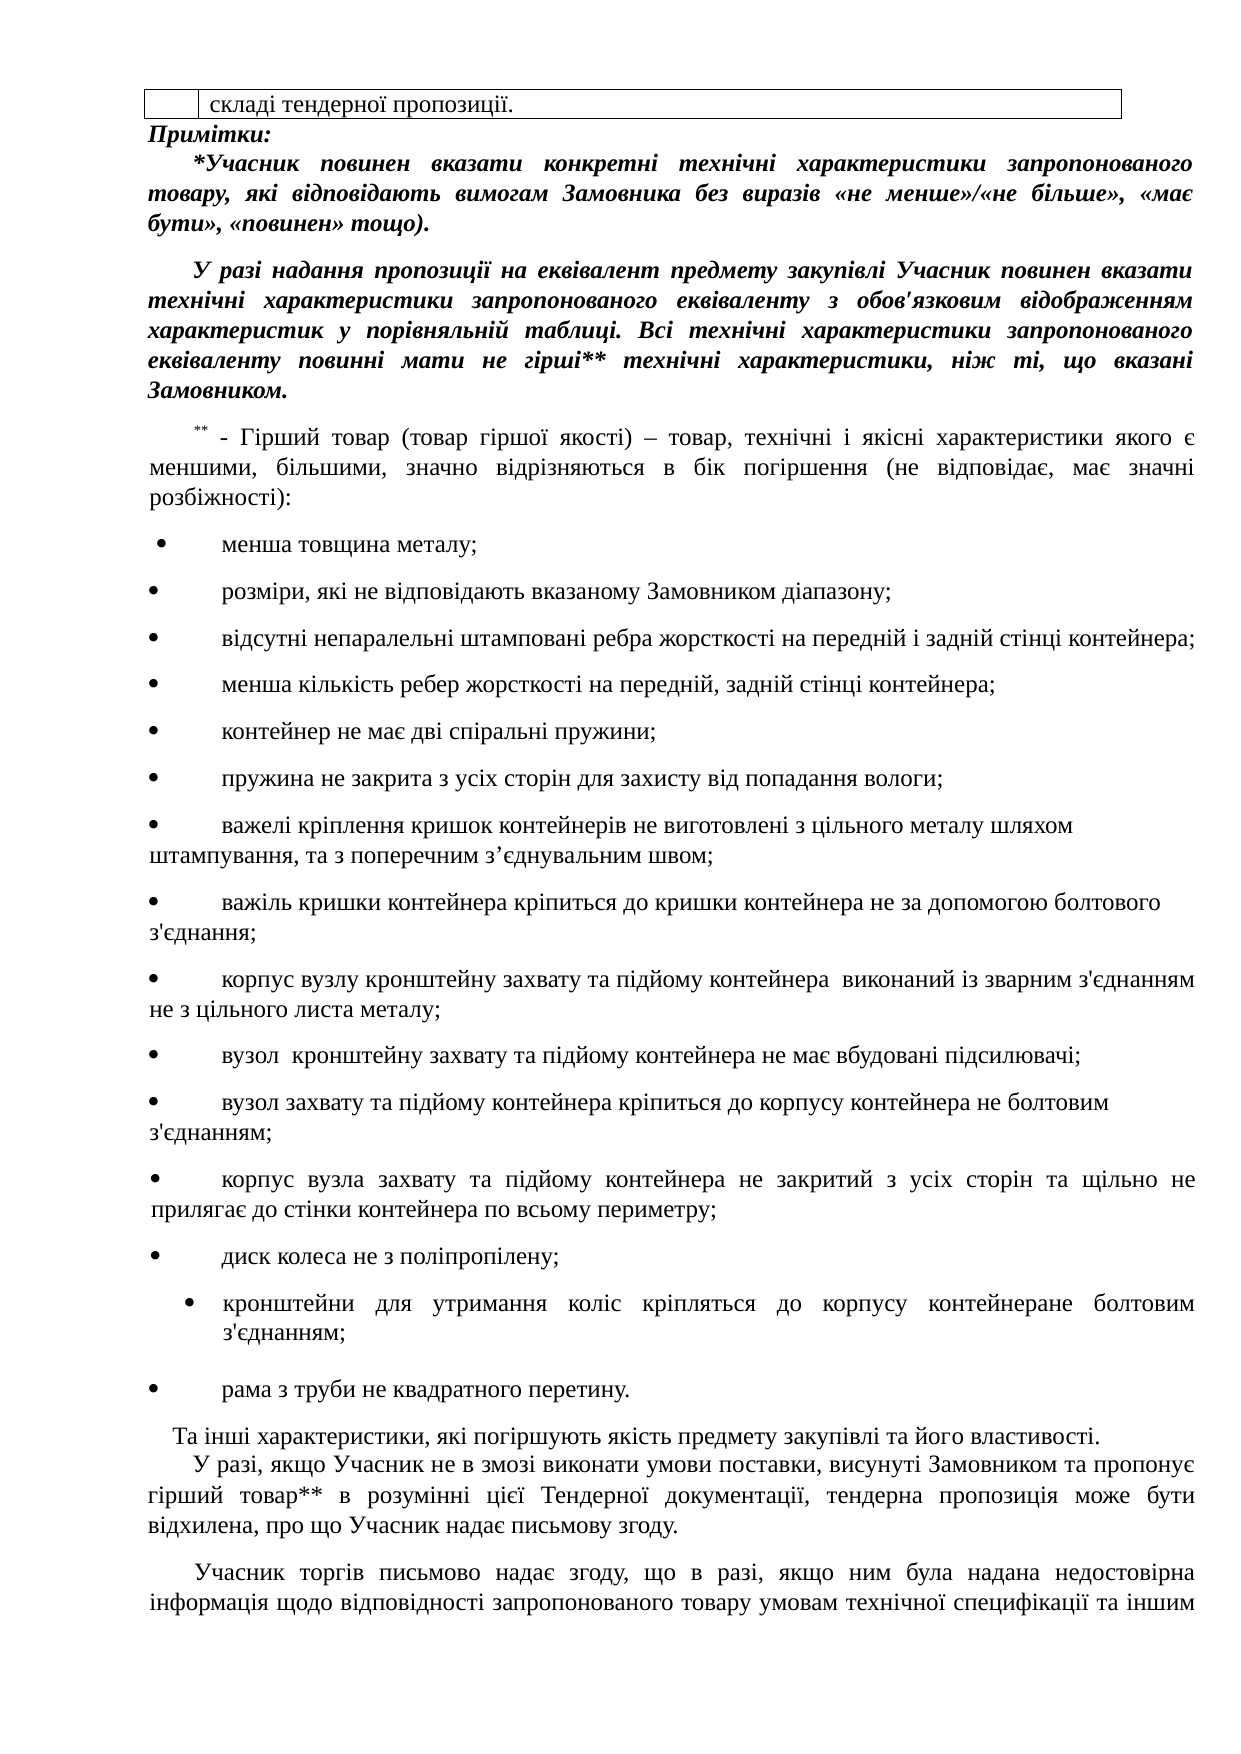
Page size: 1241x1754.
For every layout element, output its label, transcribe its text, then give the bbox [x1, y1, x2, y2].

list менша товщина металу; [157, 529, 1196, 558]
list важіль кришки контейнера кріпиться до кришки контейнера не за допомогою болтового з'єднання; [149, 887, 1196, 946]
text Примітки: [103, 119, 1196, 148]
list Та інші характеристики, які погіршують якість предмету закупівлі та його властивості. [103, 1421, 1196, 1449]
list вузол кронштейну захвату та підйому контейнера не має вбудовані підсилювачі; [149, 1041, 1196, 1069]
text Учасник торгів письмово надає згоду, що в разі, якщо ним була надана недостовірна інформація щодо відповідності запропонованого товару умовам технічної специфікації та іншим [149, 1557, 1196, 1615]
list рама з труби не квадратного перетину. [149, 1374, 1196, 1403]
list вузол захвату та підйому контейнера кріпиться до корпусу контейнера не болтовим з'єднанням; [149, 1087, 1196, 1146]
text *Учасник повинен вказати конкретні технічні характеристики запропонованого товару, які відповідають вимогам Замовника без виразів «не менше»/«не більше», «має бути», «повинен» тощо). [148, 148, 1196, 237]
text У разі, якщо Учасник не в змозі виконати умови поставки, висунуті Замовником та пропонує гірший товар** в розумінні цієї Тендерної документації, тендерна пропозиція може бути відхилена, про що Учасник надає письмову згоду. [148, 1449, 1196, 1538]
table_cell складі тендерної пропозиції. [199, 90, 1121, 118]
table_cell [145, 90, 198, 118]
list розміри, які не відповідають вказаному Замовником діапазону; [149, 576, 1196, 605]
list диск колеса не з поліпропілену; [151, 1241, 1196, 1270]
text ** - Гірший товар (товар гіршої якості) – товар, технічні і якісні характеристики якого є меншими, більшими, значно відрізняються в бік погіршення (не відповідає, має значні розбіжності): [149, 422, 1196, 511]
list корпус вузлу кронштейну захвату та підйому контейнера виконаний із зварним з'єднанням не з цільного листа металу; [149, 964, 1196, 1022]
list корпус вузла захвату та підйому контейнера не закритий з усіх сторін та щільно не прилягає до стінки контейнера по всьому периметру; [151, 1164, 1196, 1223]
list контейнер не має дві спіральні пружини; [149, 716, 1196, 745]
list пружина не закрита з усіх сторін для захисту від попадання вологи; [149, 763, 1196, 792]
text У разі надання пропозиції на еквівалент предмету закупівлі Учасник повинен вказати технічні характеристики запропонованого еквіваленту з обов′язковим відображенням характеристик у порівняльній таблиці. Всі технічні характеристики запропонованого еквіваленту повинні мати не гірші** технічні характеристики, ніж ті, що вказані Замовником. [148, 255, 1196, 404]
list важелі кріплення кришок контейнерів не виготовлені з цільного металу шляхом штампування, та з поперечним з’єднувальним швом; [149, 810, 1196, 869]
list менша кількість ребер жорсткості на передній, задній стінці контейнера; [149, 669, 1196, 698]
list відсутні непаралельні штамповані ребра жорсткості на передній і задній стінці контейнера; [149, 623, 1196, 652]
list кронштейни для утримання коліс кріпляться до корпусу контейнеране болтовим з'єднанням; [185, 1288, 1196, 1345]
